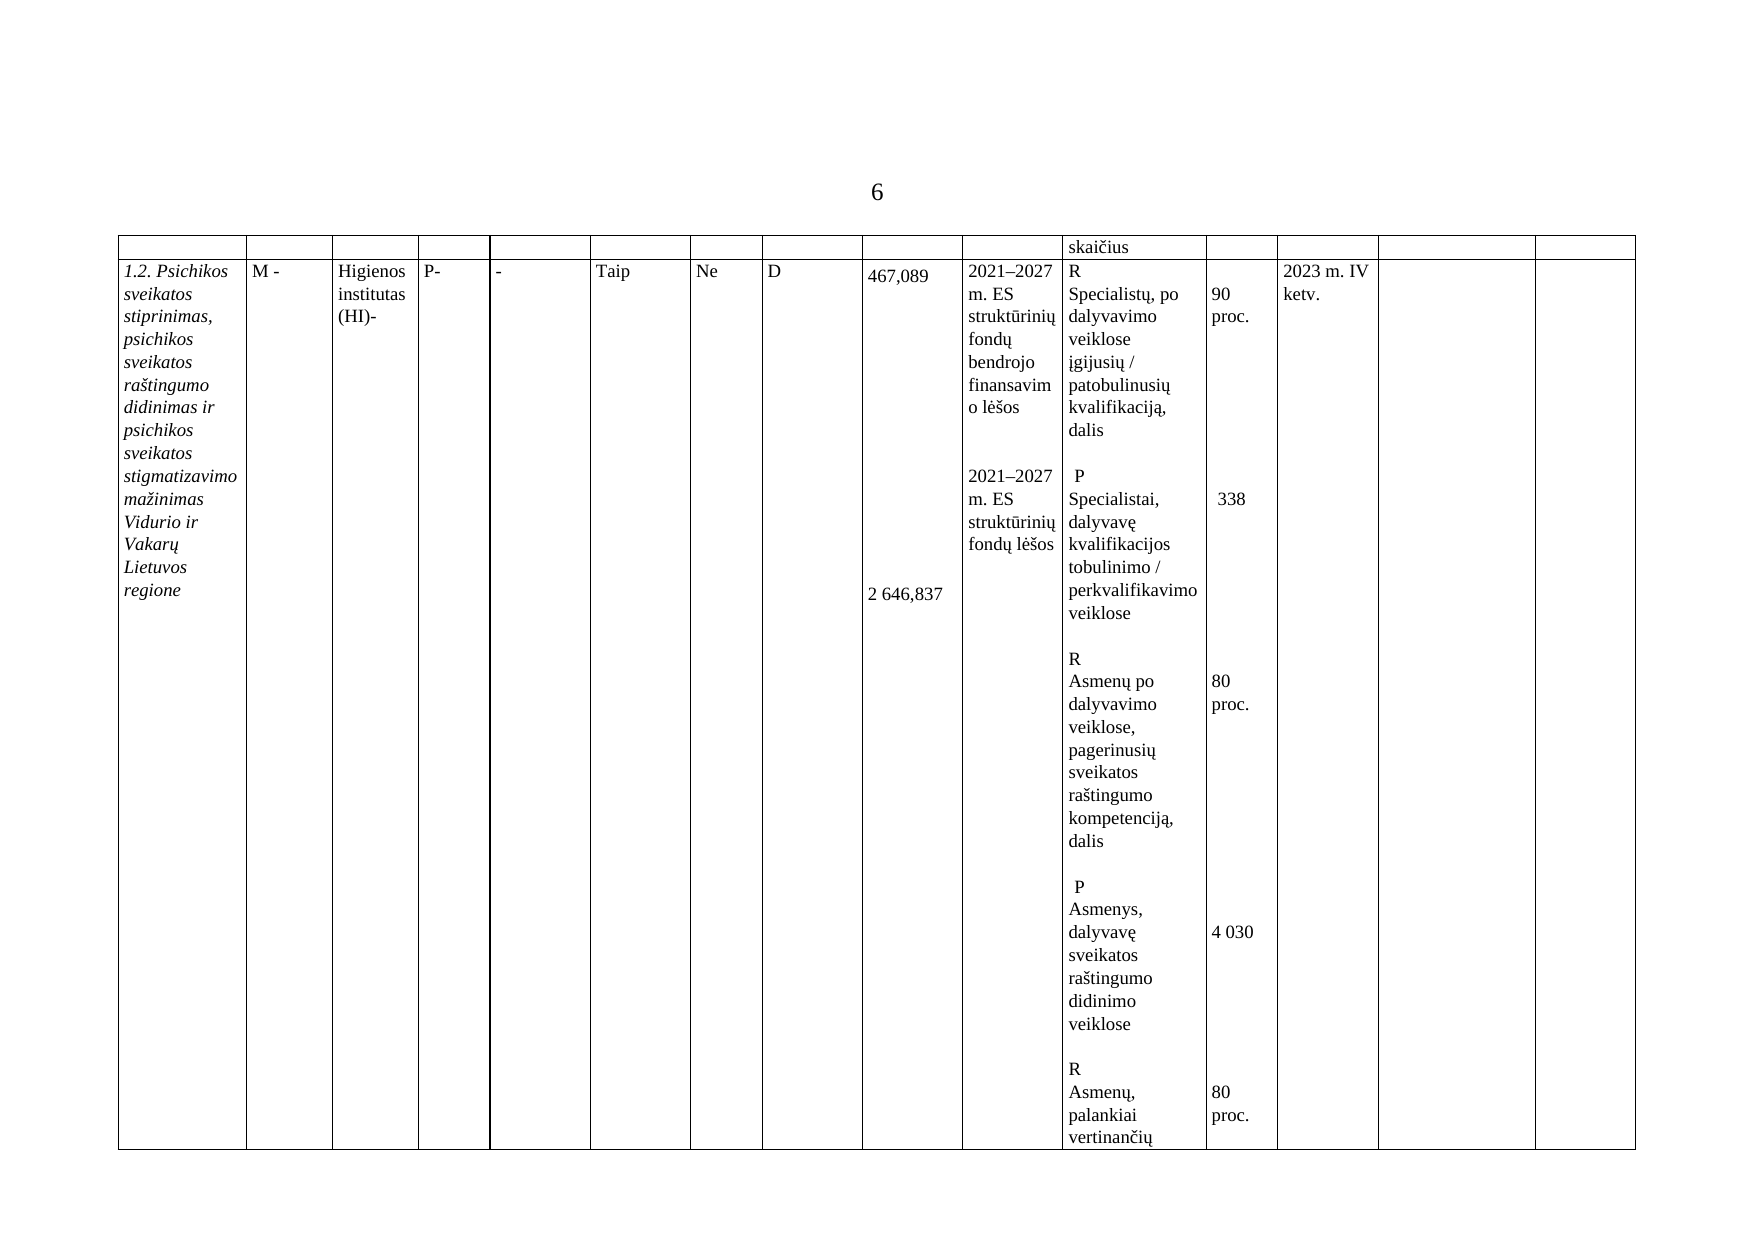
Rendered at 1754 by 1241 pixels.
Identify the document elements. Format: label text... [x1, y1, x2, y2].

table_cell 2023 m. IV ketv. [1278, 260, 1378, 1149]
table_cell Ne [691, 260, 762, 1149]
table_cell [1379, 236, 1535, 258]
table_cell [763, 236, 862, 258]
table_cell [1536, 260, 1635, 1149]
table_cell [691, 236, 762, 258]
table_cell [1379, 260, 1535, 1149]
table_cell D [763, 260, 862, 1149]
table_cell [963, 236, 1062, 258]
table_cell [863, 236, 962, 258]
table_cell [1207, 236, 1277, 258]
table_cell R Specialistų, po dalyvavimo veiklose įgijusių / patobulinusių kvalifikaciją, dalis P Specialistai, dalyvavę kvalifikacijos tobulinimo / perkvalifikavimo veiklose R Asmenų po dalyvavimo veiklose, pagerinusių sveikatos raštingumo kompetenciją, dalis P Asmenys, dalyvavę sveikatos raštingumo didinimo veiklose R Asmenų, palankiai vertinančių [1063, 260, 1206, 1149]
table_cell 1.2. Psichikos sveikatos stiprinimas, psichikos sveikatos raštingumo didinimas ir psichikos sveikatos stigmatizavimo mažinimas Vidurio ir Vakarų Lietuvos regione [119, 260, 246, 1149]
table_cell [419, 236, 489, 258]
table_cell Taip [591, 260, 690, 1149]
table_cell [591, 236, 690, 258]
table_cell 2021–2027 m. ES struktūrinių fondų bendrojo finansavimo lėšos 2021–2027 m. ES struktūrinių fondų lėšos [963, 260, 1062, 1149]
table_cell 90 proc. 338 80 proc. 4 030 80 proc. [1207, 260, 1277, 1149]
table_cell [333, 236, 418, 258]
table_cell - [491, 260, 590, 1149]
table_cell Higienos institutas (HI)- [333, 260, 418, 1149]
table_cell [247, 236, 332, 258]
table_cell - [491, 236, 590, 258]
table_cell [1536, 236, 1635, 258]
table_cell 467,089 2 646,837 [863, 260, 962, 1149]
table_cell [1278, 236, 1378, 258]
table_cell P- [419, 260, 489, 1149]
table_cell M - [247, 260, 332, 1149]
table_cell skaičius [1063, 236, 1206, 258]
